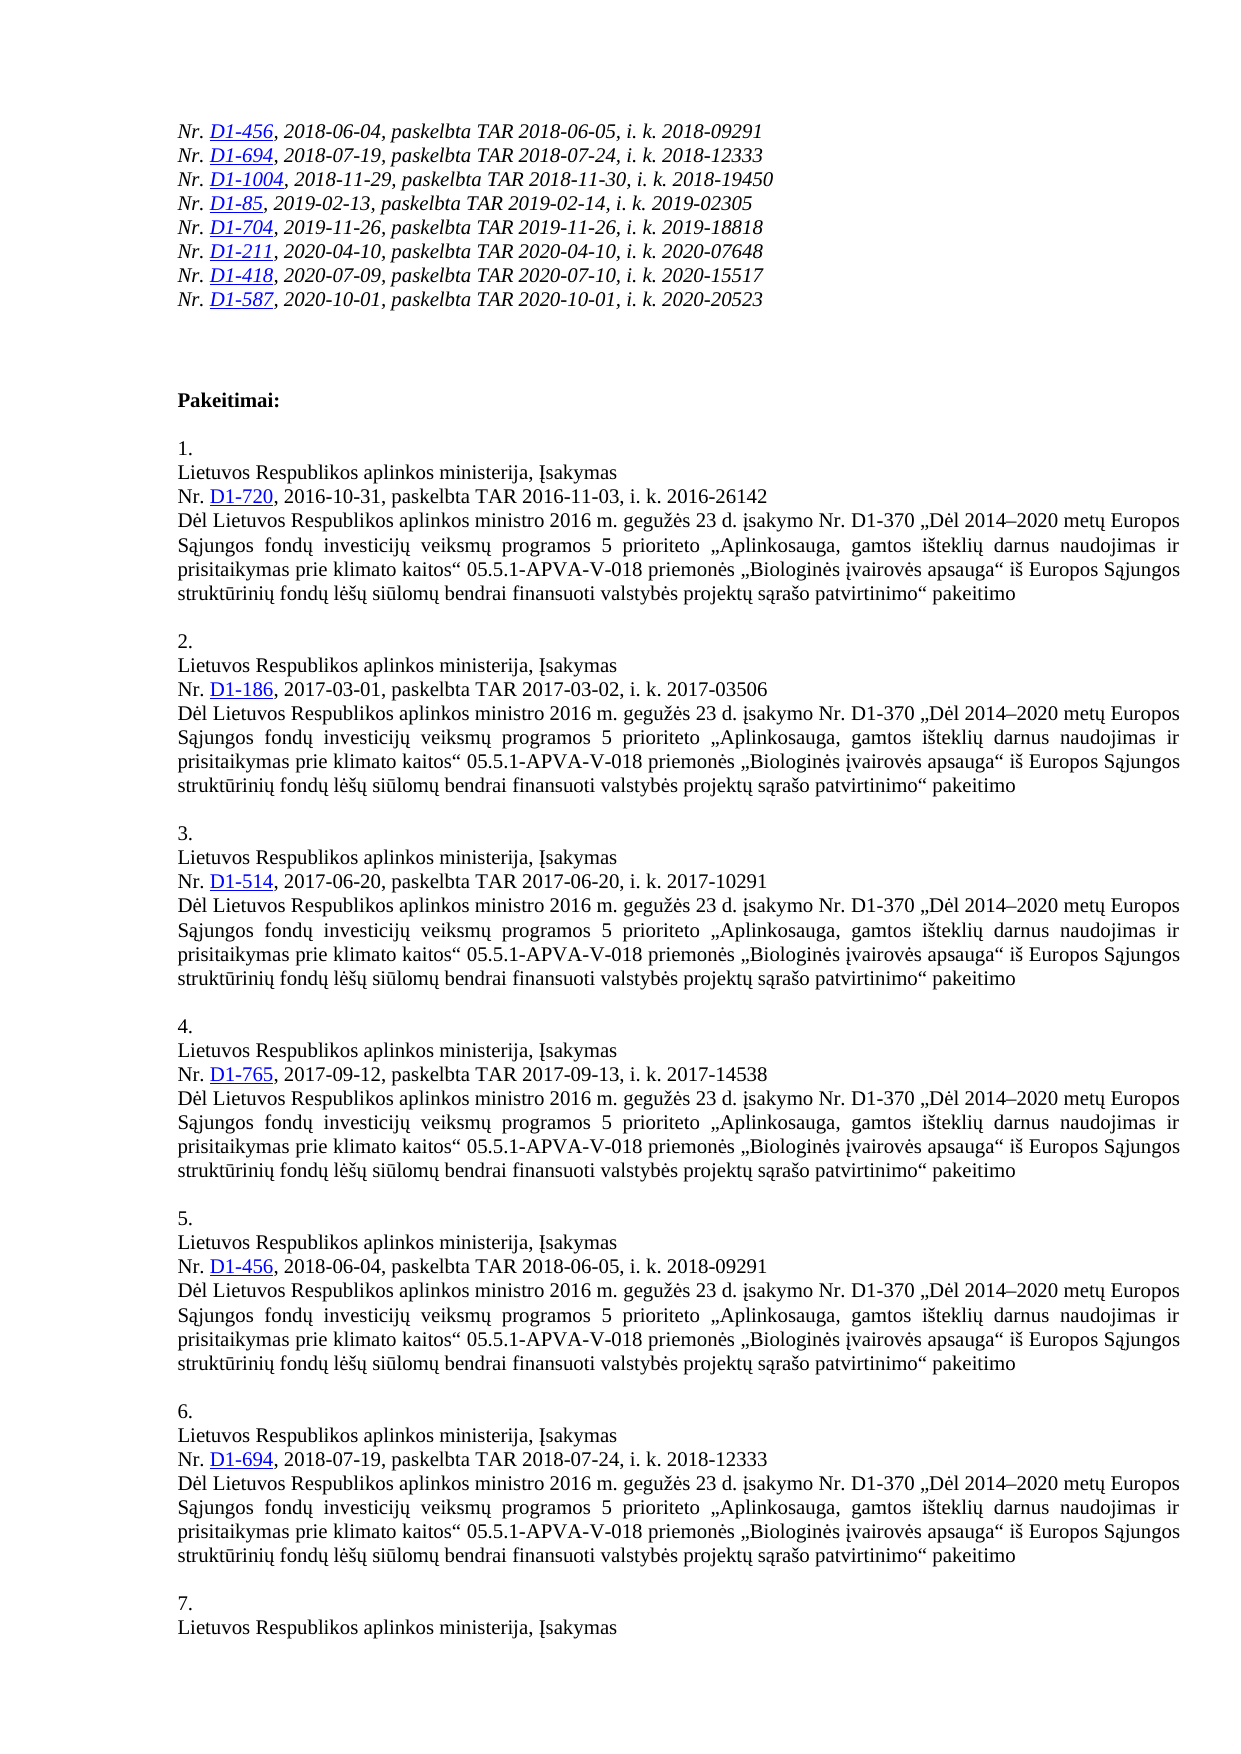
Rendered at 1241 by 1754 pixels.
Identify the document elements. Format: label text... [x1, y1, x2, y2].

text Nr. D1-704, 2019-11-26, paskelbta TAR 2019-11-26, i. k. 2019-18818 [177, 215, 1181, 239]
text Nr. D1-765, 2017-09-12, paskelbta TAR 2017-09-13, i. k. 2017-14538 [177, 1062, 1181, 1086]
text Nr. D1-694, 2018-07-19, paskelbta TAR 2018-07-24, i. k. 2018-12333 [177, 143, 1181, 167]
text Nr. D1-694, 2018-07-19, paskelbta TAR 2018-07-24, i. k. 2018-12333 [177, 1447, 1181, 1471]
text Dėl Lietuvos Respublikos aplinkos ministro 2016 m. gegužės 23 d. įsakymo Nr. D1-370 „Dėl 2014–2020 metų Europos Sąjungos fondų investicijų veiksmų programos 5 prioriteto „Aplinkosauga, gamtos išteklių darnus naudojimas ir prisitaikymas prie klimato kaitos“ 05.5.1-APVA-V-018 priemonės „Biologinės įvairovės apsauga“ iš Europos Sąjungos struktūrinių fondų lėšų siūlomų bendrai finansuoti valstybės projektų sąrašo patvirtinimo“ pakeitimo [177, 508, 1181, 605]
text Nr. D1-418, 2020-07-09, paskelbta TAR 2020-07-10, i. k. 2020-15517 [177, 263, 1181, 287]
text 7. [177, 1591, 1181, 1615]
text 1. [177, 436, 1181, 460]
text Lietuvos Respublikos aplinkos ministerija, Įsakymas [177, 1423, 1181, 1447]
text 4. [177, 1014, 1181, 1038]
text 2. [177, 629, 1181, 653]
text Nr. D1-587, 2020-10-01, paskelbta TAR 2020-10-01, i. k. 2020-20523 [177, 287, 1181, 311]
text Pakeitimai: [177, 388, 1181, 412]
text Nr. D1-456, 2018-06-04, paskelbta TAR 2018-06-05, i. k. 2018-09291 [177, 1254, 1181, 1278]
text Lietuvos Respublikos aplinkos ministerija, Įsakymas [177, 653, 1181, 677]
text Dėl Lietuvos Respublikos aplinkos ministro 2016 m. gegužės 23 d. įsakymo Nr. D1-370 „Dėl 2014–2020 metų Europos Sąjungos fondų investicijų veiksmų programos 5 prioriteto „Aplinkosauga, gamtos išteklių darnus naudojimas ir prisitaikymas prie klimato kaitos“ 05.5.1-APVA-V-018 priemonės „Biologinės įvairovės apsauga“ iš Europos Sąjungos struktūrinių fondų lėšų siūlomų bendrai finansuoti valstybės projektų sąrašo patvirtinimo“ pakeitimo [177, 893, 1181, 990]
text Nr. D1-186, 2017-03-01, paskelbta TAR 2017-03-02, i. k. 2017-03506 [177, 677, 1181, 701]
text 5. [177, 1206, 1181, 1230]
text Dėl Lietuvos Respublikos aplinkos ministro 2016 m. gegužės 23 d. įsakymo Nr. D1-370 „Dėl 2014–2020 metų Europos Sąjungos fondų investicijų veiksmų programos 5 prioriteto „Aplinkosauga, gamtos išteklių darnus naudojimas ir prisitaikymas prie klimato kaitos“ 05.5.1-APVA-V-018 priemonės „Biologinės įvairovės apsauga“ iš Europos Sąjungos struktūrinių fondų lėšų siūlomų bendrai finansuoti valstybės projektų sąrašo patvirtinimo“ pakeitimo [177, 1471, 1181, 1567]
text Lietuvos Respublikos aplinkos ministerija, Įsakymas [177, 1038, 1181, 1062]
text Lietuvos Respublikos aplinkos ministerija, Įsakymas [177, 1230, 1181, 1254]
text Dėl Lietuvos Respublikos aplinkos ministro 2016 m. gegužės 23 d. įsakymo Nr. D1-370 „Dėl 2014–2020 metų Europos Sąjungos fondų investicijų veiksmų programos 5 prioriteto „Aplinkosauga, gamtos išteklių darnus naudojimas ir prisitaikymas prie klimato kaitos“ 05.5.1-APVA-V-018 priemonės „Biologinės įvairovės apsauga“ iš Europos Sąjungos struktūrinių fondų lėšų siūlomų bendrai finansuoti valstybės projektų sąrašo patvirtinimo“ pakeitimo [177, 1278, 1181, 1375]
text Nr. D1-514, 2017-06-20, paskelbta TAR 2017-06-20, i. k. 2017-10291 [177, 869, 1181, 893]
text Nr. D1-1004, 2018-11-29, paskelbta TAR 2018-11-30, i. k. 2018-19450 [177, 167, 1181, 191]
text Nr. D1-211, 2020-04-10, paskelbta TAR 2020-04-10, i. k. 2020-07648 [177, 239, 1181, 263]
text Nr. D1-85, 2019-02-13, paskelbta TAR 2019-02-14, i. k. 2019-02305 [177, 191, 1181, 215]
text 6. [177, 1399, 1181, 1423]
text Nr. D1-720, 2016-10-31, paskelbta TAR 2016-11-03, i. k. 2016-26142 [177, 484, 1181, 508]
text Nr. D1-456, 2018-06-04, paskelbta TAR 2018-06-05, i. k. 2018-09291 [177, 119, 1181, 143]
text Dėl Lietuvos Respublikos aplinkos ministro 2016 m. gegužės 23 d. įsakymo Nr. D1-370 „Dėl 2014–2020 metų Europos Sąjungos fondų investicijų veiksmų programos 5 prioriteto „Aplinkosauga, gamtos išteklių darnus naudojimas ir prisitaikymas prie klimato kaitos“ 05.5.1-APVA-V-018 priemonės „Biologinės įvairovės apsauga“ iš Europos Sąjungos struktūrinių fondų lėšų siūlomų bendrai finansuoti valstybės projektų sąrašo patvirtinimo“ pakeitimo [177, 701, 1181, 797]
text Lietuvos Respublikos aplinkos ministerija, Įsakymas [177, 460, 1181, 484]
text Dėl Lietuvos Respublikos aplinkos ministro 2016 m. gegužės 23 d. įsakymo Nr. D1-370 „Dėl 2014–2020 metų Europos Sąjungos fondų investicijų veiksmų programos 5 prioriteto „Aplinkosauga, gamtos išteklių darnus naudojimas ir prisitaikymas prie klimato kaitos“ 05.5.1-APVA-V-018 priemonės „Biologinės įvairovės apsauga“ iš Europos Sąjungos struktūrinių fondų lėšų siūlomų bendrai finansuoti valstybės projektų sąrašo patvirtinimo“ pakeitimo [177, 1086, 1181, 1182]
text Lietuvos Respublikos aplinkos ministerija, Įsakymas [177, 845, 1181, 869]
text 3. [177, 821, 1181, 845]
text Lietuvos Respublikos aplinkos ministerija, Įsakymas [177, 1615, 1181, 1639]
